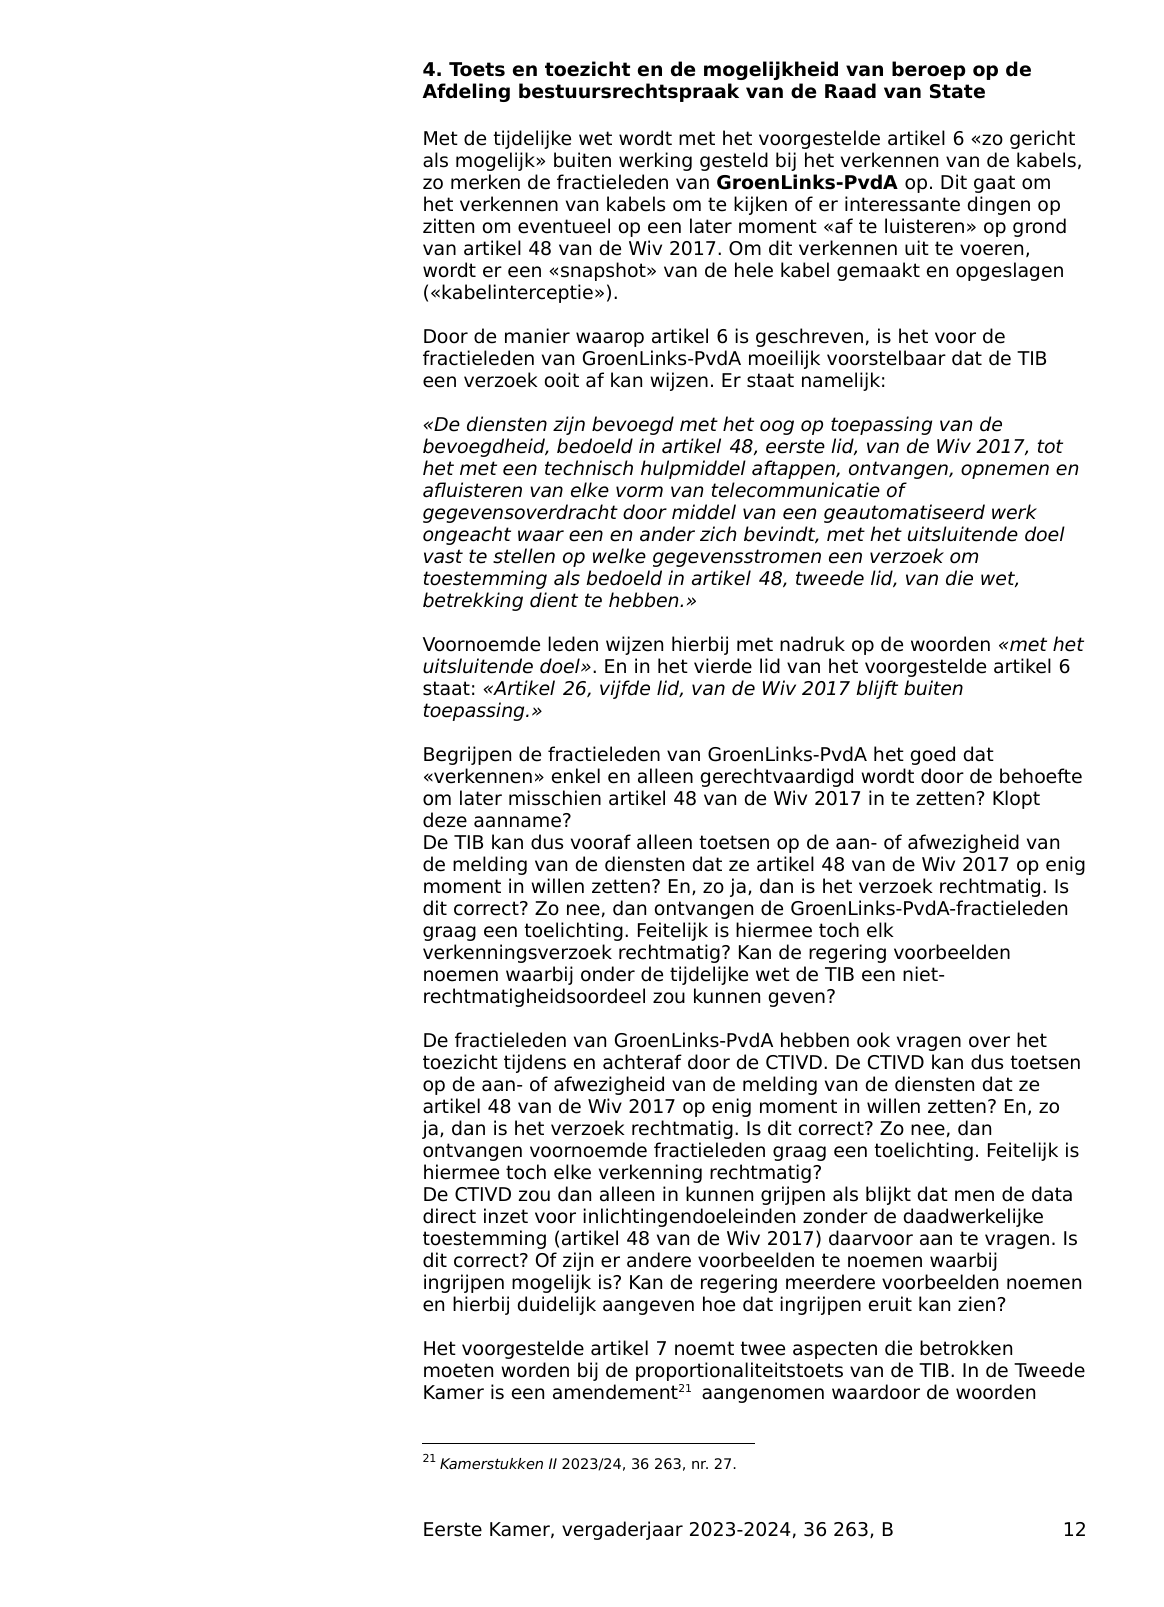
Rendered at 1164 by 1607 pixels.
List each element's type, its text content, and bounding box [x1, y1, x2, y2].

text De CTIVD zou dan alleen in kunnen grijpen als blijkt dat men de data direct inzet voor inlichtingendoeleinden zonder de daadwerkelijke toestemming (artikel 48 van de Wiv 2017) daarvoor aan te vragen. Is dit correct? Of zijn er andere voorbeelden te noemen waarbij ingrijpen mogelijk is? Kan de regering meerdere voorbeelden noemen en hierbij duidelijk aangeven hoe dat ingrijpen eruit kan zien? [422, 1184, 1087, 1316]
text Kamerstukken II 2023/24, 36 263, nr. 27. [422, 1452, 1087, 1474]
text Voornoemde leden wijzen hierbij met nadruk op de woorden «met het uitsluitende doel». En in het vierde lid van het voorgestelde artikel 6 staat: «Artikel 26, vijfde lid, van de Wiv 2017 blijft buiten toepassing.» [422, 634, 1087, 722]
text De fractieleden van GroenLinks-PvdA hebben ook vragen over het toezicht tijdens en achteraf door de CTIVD. De CTIVD kan dus toetsen op de aan- of afwezigheid van de melding van de diensten dat ze artikel 48 van de Wiv 2017 op enig moment in willen zetten? En, zo ja, dan is het verzoek rechtmatig. Is dit correct? Zo nee, dan ontvangen voornoemde fractieleden graag een toelichting. Feitelijk is hiermee toch elke verkenning rechtmatig? [422, 1030, 1087, 1184]
text Door de manier waarop artikel 6 is geschreven, is het voor de fractieleden van GroenLinks-PvdA moeilijk voorstelbaar dat de TIB een verzoek ooit af kan wijzen. Er staat namelijk: [422, 326, 1087, 392]
text Het voorgestelde artikel 7 noemt twee aspecten die betrokken moeten worden bij de proportionaliteitstoets van de TIB. In de Tweede Kamer is een amendement aangenomen waardoor de woorden [422, 1338, 1087, 1404]
text Met de tijdelijke wet wordt met het voorgestelde artikel 6 «zo gericht als mogelijk» buiten werking gesteld bij het verkennen van de kabels, zo merken de fractieleden van GroenLinks-PvdA op. Dit gaat om het verkennen van kabels om te kijken of er interessante dingen op zitten om eventueel op een later moment «af te luisteren» op grond van artikel 48 van de Wiv 2017. Om dit verkennen uit te voeren, wordt er een «snapshot» van de hele kabel gemaakt en opgeslagen («kabelinterceptie»). [422, 128, 1087, 304]
text Begrijpen de fractieleden van GroenLinks-PvdA het goed dat «verkennen» enkel en alleen gerechtvaardigd wordt door de behoefte om later misschien artikel 48 van de Wiv 2017 in te zetten? Klopt deze aanname? [422, 744, 1087, 832]
subtitle 4. Toets en toezicht en de mogelijkheid van beroep op de Afdeling bestuursrechtspraak van de Raad van State [422, 59, 1087, 103]
text «De diensten zijn bevoegd met het oog op toepassing van de bevoegdheid, bedoeld in artikel 48, eerste lid, van de Wiv 2017, tot het met een technisch hulpmiddel aftappen, ontvangen, opnemen en afluisteren van elke vorm van telecommunicatie of gegevensoverdracht door middel van een geautomatiseerd werk ongeacht waar een en ander zich bevindt, met het uitsluitende doel vast te stellen op welke gegevensstromen een verzoek om toestemming als bedoeld in artikel 48, tweede lid, van die wet, betrekking dient te hebben.» [422, 414, 1087, 612]
text De TIB kan dus vooraf alleen toetsen op de aan- of afwezigheid van de melding van de diensten dat ze artikel 48 van de Wiv 2017 op enig moment in willen zetten? En, zo ja, dan is het verzoek rechtmatig. Is dit correct? Zo nee, dan ontvangen de GroenLinks-PvdA-fractieleden graag een toelichting. Feitelijk is hiermee toch elk verkenningsverzoek rechtmatig? Kan de regering voorbeelden noemen waarbij onder de tijdelijke wet de TIB een niet-rechtmatigheidsoordeel zou kunnen geven? [422, 832, 1087, 1008]
